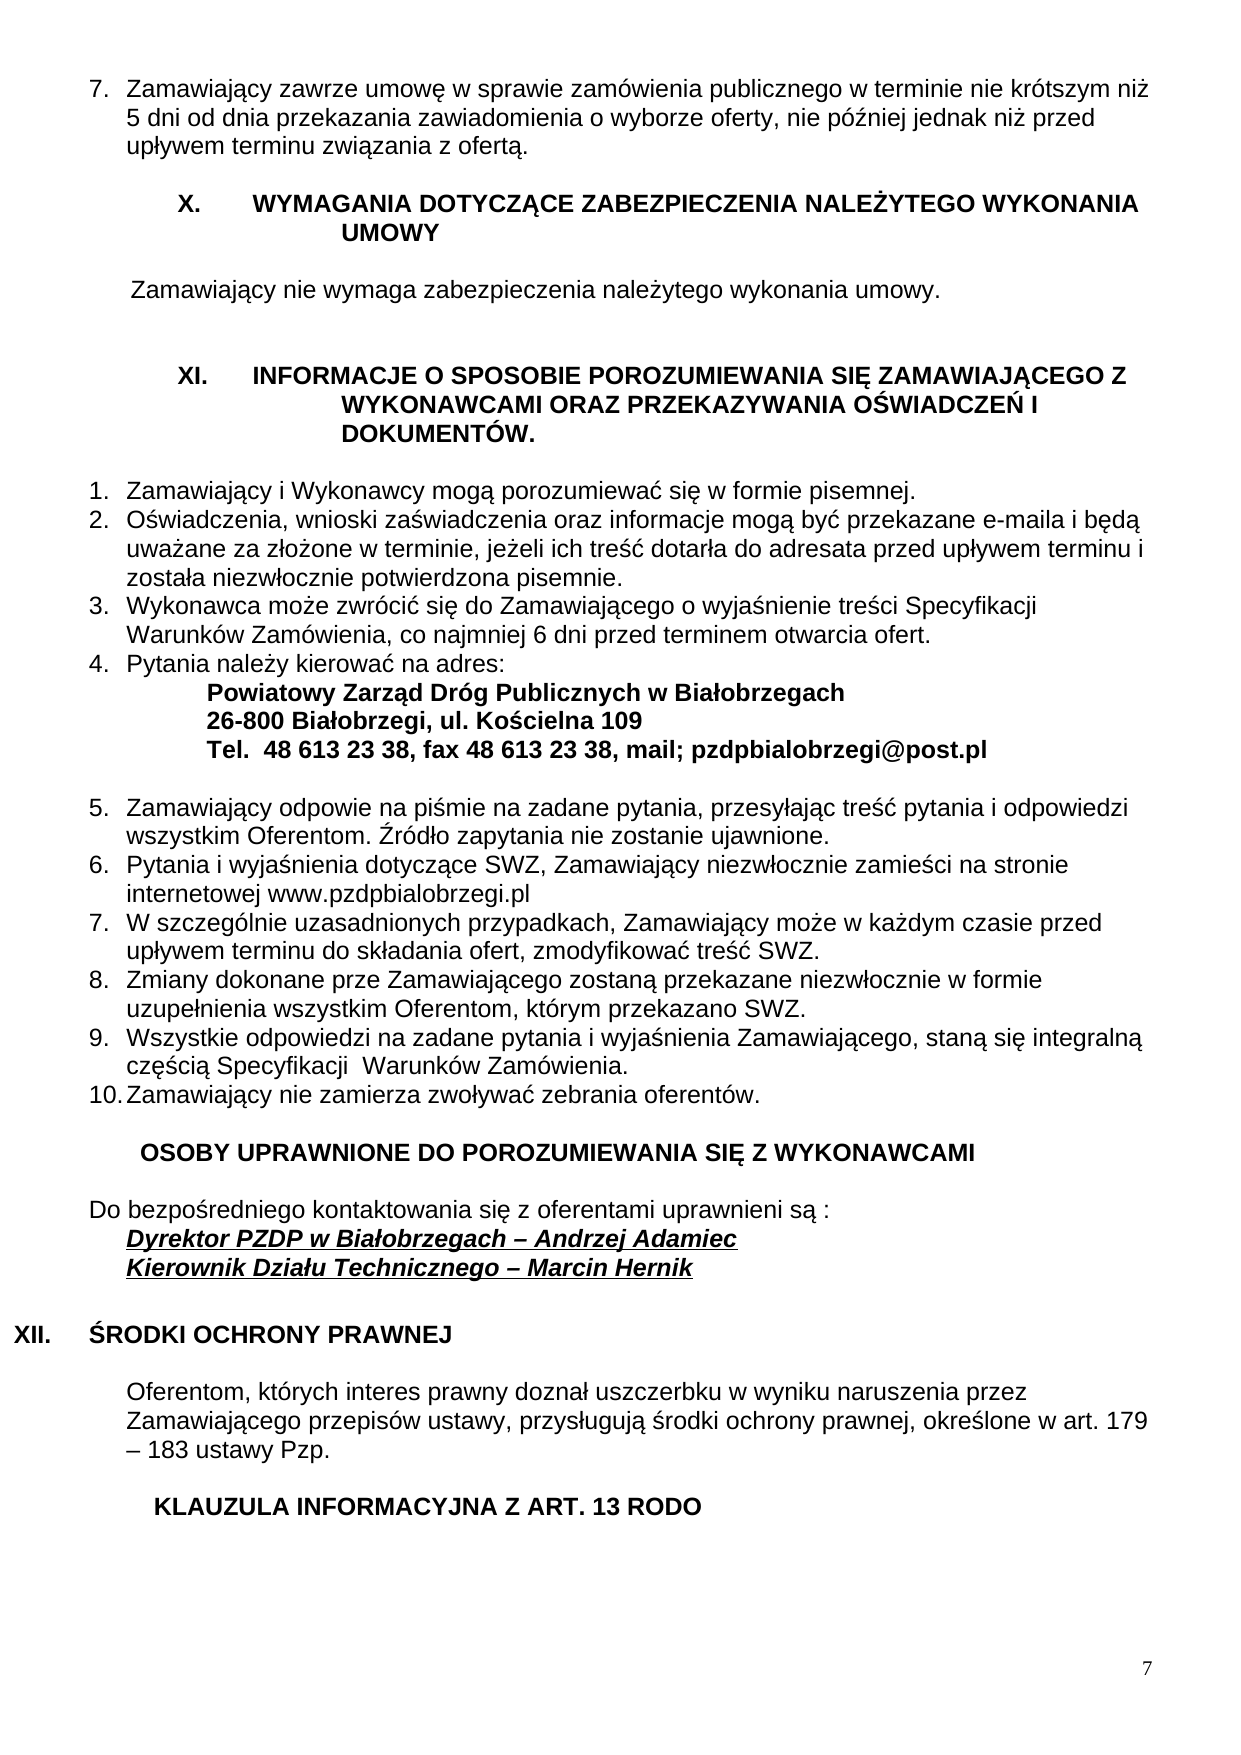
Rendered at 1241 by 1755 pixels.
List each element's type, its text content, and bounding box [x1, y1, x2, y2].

text 26-800 Białobrzegi, ul. Kościelna 109 [89, 706, 1152, 735]
list Zmiany dokonane prze Zamawiającego zostaną przekazane niezwłocznie w formie uzupełnienia wszystkim Oferentom, którym przekazano SWZ. [89, 965, 1152, 1023]
text Powiatowy Zarząd Dróg Publicznych w Białobrzegach [89, 678, 1152, 706]
text OSOBY UPRAWNIONE DO POROZUMIEWANIA SIĘ Z WYKONAWCAMI [140, 1138, 1152, 1166]
list W szczególnie uzasadnionych przypadkach, Zamawiający może w każdym czasie przed upływem terminu do składania ofert, zmodyfikować treść SWZ. [89, 908, 1152, 965]
text Dyrektor PZDP w Białobrzegach – Andrzej Adamiec [126, 1224, 1152, 1253]
text Do bezpośredniego kontaktowania się z oferentami uprawnieni są : [89, 1195, 1152, 1224]
text Oferentom, których interes prawny doznał uszczerbku w wyniku naruszenia przez Zamawiającego przepisów ustawy, przysługują środki ochrony prawnej, określone w art. 179 – 183 ustawy Pzp. [126, 1377, 1152, 1463]
list Wszystkie odpowiedzi na zadane pytania i wyjaśnienia Zamawiającego, staną się integralną częścią Specyfikacji Warunków Zamówienia. [89, 1023, 1152, 1080]
list INFORMACJE O SPOSOBIE POROZUMIEWANIA SIĘ ZAMAWIAJĄCEGO Z WYKONAWCAMI ORAZ PRZEKAZYWANIA OŚWIADCZEŃ I DOKUMENTÓW. [177, 361, 1152, 448]
list Wykonawca może zwrócić się do Zamawiającego o wyjaśnienie treści Specyfikacji Warunków Zamówienia, co najmniej 6 dni przed terminem otwarcia ofert. [89, 591, 1152, 649]
text Kierownik Działu Technicznego – Marcin Hernik [126, 1253, 1152, 1281]
list Zamawiający i Wykonawcy mogą porozumiewać się w formie pisemnej. [89, 476, 1152, 505]
list WYMAGANIA DOTYCZĄCE ZABEZPIECZENIA NALEŻYTEGO WYKONANIA UMOWY [177, 189, 1152, 246]
text Zamawiający nie wymaga zabezpieczenia należytego wykonania umowy. [89, 275, 1152, 304]
text KLAUZULA INFORMACYJNA Z ART. 13 RODO [140, 1492, 1152, 1521]
list Pytania i wyjaśnienia dotyczące SWZ, Zamawiający niezwłocznie zamieści na stronie internetowej www.pzdpbialobrzegi.pl [89, 850, 1152, 908]
list Zamawiający zawrze umowę w sprawie zamówienia publicznego w terminie nie krótszym niż 5 dni od dnia przekazania zawiadomienia o wyborze oferty, nie później jednak niż przed upływem terminu związania z ofertą. [89, 74, 1152, 160]
list Pytania należy kierować na adres: [89, 649, 1152, 678]
list ŚRODKI OCHRONY PRAWNEJ [14, 1320, 1152, 1348]
list Zamawiający nie zamierza zwoływać zebrania oferentów. [89, 1080, 1152, 1109]
list Zamawiający odpowie na piśmie na zadane pytania, przesyłając treść pytania i odpowiedzi wszystkim Oferentom. Źródło zapytania nie zostanie ujawnione. [89, 793, 1152, 850]
list Oświadczenia, wnioski zaświadczenia oraz informacje mogą być przekazane e-maila i będą uważane za złożone w terminie, jeżeli ich treść dotarła do adresata przed upływem terminu i została niezwłocznie potwierdzona pisemnie. [89, 505, 1152, 591]
text Tel. 48 613 23 38, fax 48 613 23 38, mail; pzdpbialobrzegi@post.pl [89, 735, 1152, 764]
